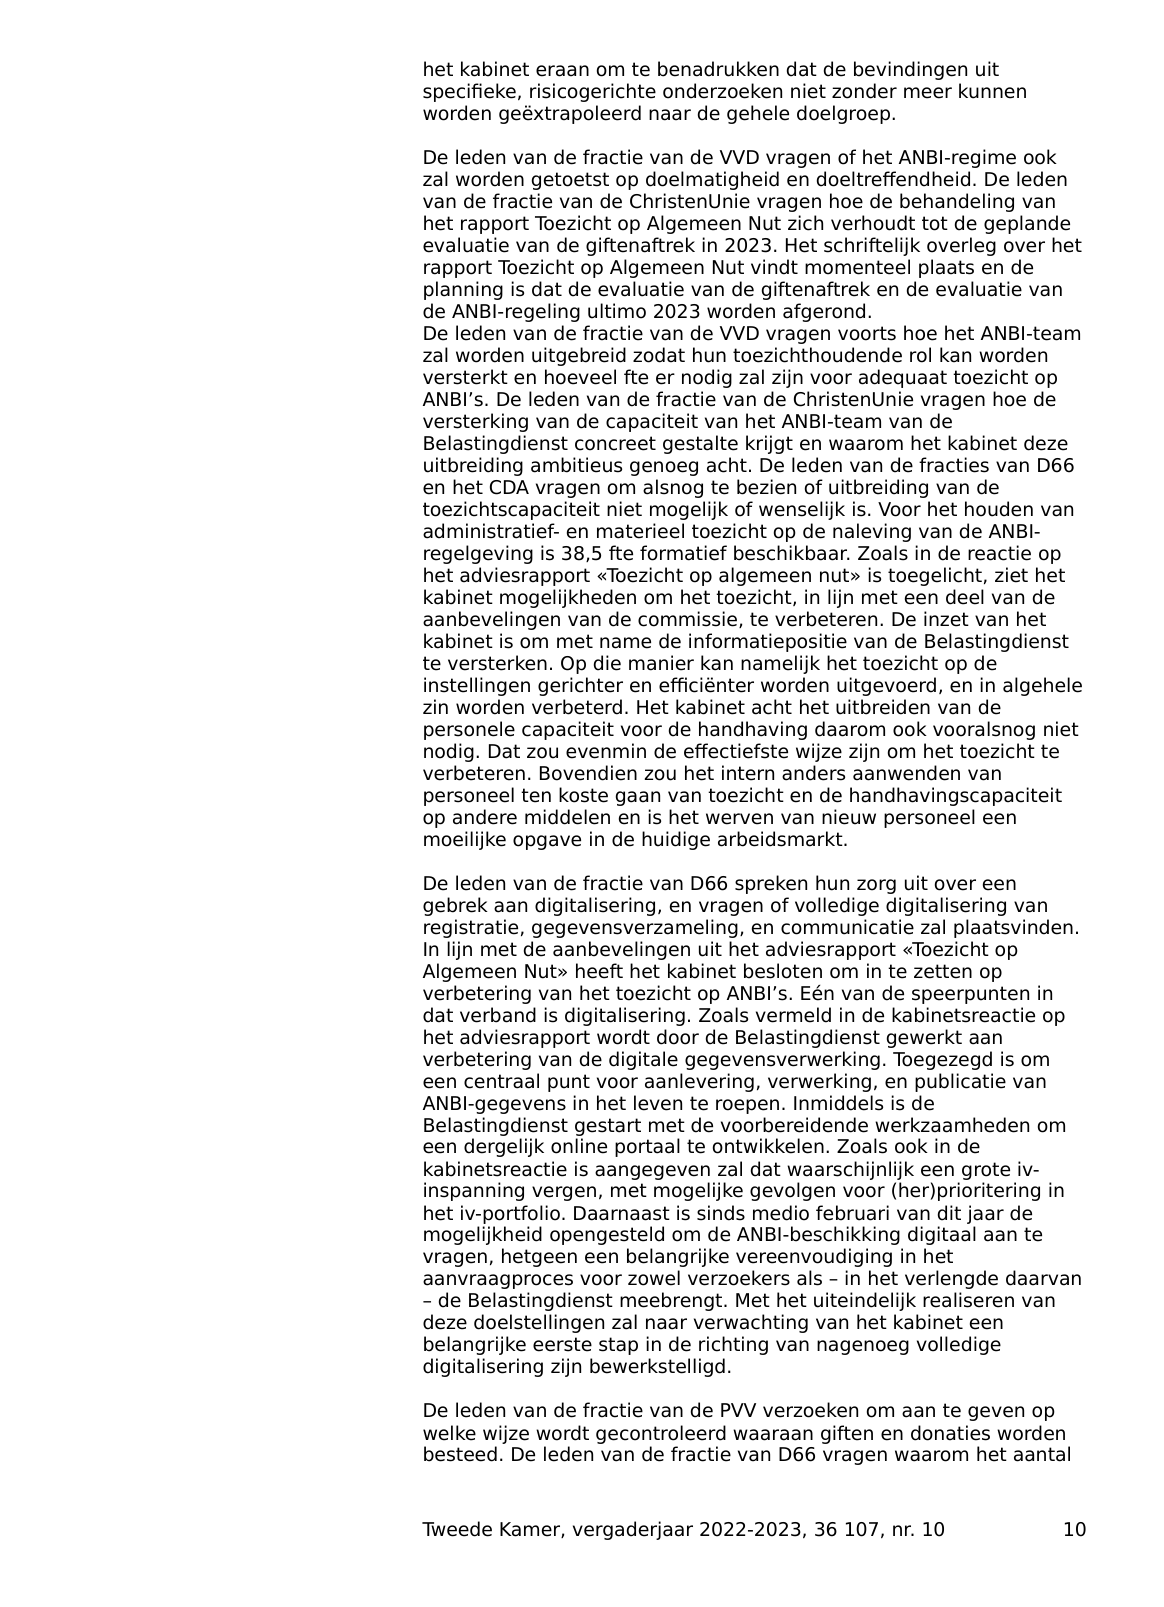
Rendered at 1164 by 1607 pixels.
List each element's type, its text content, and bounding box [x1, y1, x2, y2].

text De leden van de fractie van de PVV verzoeken om aan te geven op welke wijze wordt gecontroleerd waaraan giften en donaties worden besteed. De leden van de fractie van D66 vragen waarom het aantal [422, 1400, 1087, 1466]
text De leden van de fractie van de VVD vragen voorts hoe het ANBI-team zal worden uitgebreid zodat hun toezichthoudende rol kan worden versterkt en hoeveel fte er nodig zal zijn voor adequaat toezicht op ANBI’s. De leden van de fractie van de ChristenUnie vragen hoe de versterking van de capaciteit van het ANBI-team van de Belastingdienst concreet gestalte krijgt en waarom het kabinet deze uitbreiding ambitieus genoeg acht. De leden van de fracties van D66 en het CDA vragen om alsnog te bezien of uitbreiding van de toezichtscapaciteit niet mogelijk of wenselijk is. Voor het houden van administratief- en materieel toezicht op de naleving van de ANBI-regelgeving is 38,5 fte formatief beschikbaar. Zoals in de reactie op het adviesrapport «Toezicht op algemeen nut» is toegelicht, ziet het kabinet mogelijkheden om het toezicht, in lijn met een deel van de aanbevelingen van de commissie, te verbeteren. De inzet van het kabinet is om met name de informatiepositie van de Belastingdienst te versterken. Op die manier kan namelijk het toezicht op de instellingen gerichter en efficiënter worden uitgevoerd, en in algehele zin worden verbeterd. Het kabinet acht het uitbreiden van de personele capaciteit voor de handhaving daarom ook vooralsnog niet nodig. Dat zou evenmin de effectiefste wijze zijn om het toezicht te verbeteren. Bovendien zou het intern anders aanwenden van personeel ten koste gaan van toezicht en de handhavingscapaciteit op andere middelen en is het werven van nieuw personeel een moeilijke opgave in de huidige arbeidsmarkt. [422, 323, 1087, 851]
text het kabinet eraan om te benadrukken dat de bevindingen uit specifieke, risicogerichte onderzoeken niet zonder meer kunnen worden geëxtrapoleerd naar de gehele doelgroep. [422, 59, 1087, 125]
text De leden van de fractie van de VVD vragen of het ANBI-regime ook zal worden getoetst op doelmatigheid en doeltreffendheid. De leden van de fractie van de ChristenUnie vragen hoe de behandeling van het rapport Toezicht op Algemeen Nut zich verhoudt tot de geplande evaluatie van de giftenaftrek in 2023. Het schriftelijk overleg over het rapport Toezicht op Algemeen Nut vindt momenteel plaats en de planning is dat de evaluatie van de giftenaftrek en de evaluatie van de ANBI-regeling ultimo 2023 worden afgerond. [422, 147, 1087, 323]
text De leden van de fractie van D66 spreken hun zorg uit over een gebrek aan digitalisering, en vragen of volledige digitalisering van registratie, gegevensverzameling, en communicatie zal plaatsvinden. In lijn met de aanbevelingen uit het adviesrapport «Toezicht op Algemeen Nut» heeft het kabinet besloten om in te zetten op verbetering van het toezicht op ANBI’s. Eén van de speerpunten in dat verband is digitalisering. Zoals vermeld in de kabinetsreactie op het adviesrapport wordt door de Belastingdienst gewerkt aan verbetering van de digitale gegevensverwerking. Toegezegd is om een centraal punt voor aanlevering, verwerking, en publicatie van ANBI-gegevens in het leven te roepen. Inmiddels is de Belastingdienst gestart met de voorbereidende werkzaamheden om een dergelijk online portaal te ontwikkelen. Zoals ook in de kabinetsreactie is aangegeven zal dat waarschijnlijk een grote iv-inspanning vergen, met mogelijke gevolgen voor (her)prioritering in het iv-portfolio. Daarnaast is sinds medio februari van dit jaar de mogelijkheid opengesteld om de ANBI-beschikking digitaal aan te vragen, hetgeen een belangrijke vereenvoudiging in het aanvraagproces voor zowel verzoekers als – in het verlengde daarvan – de Belastingdienst meebrengt. Met het uiteindelijk realiseren van deze doelstellingen zal naar verwachting van het kabinet een belangrijke eerste stap in de richting van nagenoeg volledige digitalisering zijn bewerkstelligd. [422, 873, 1087, 1378]
